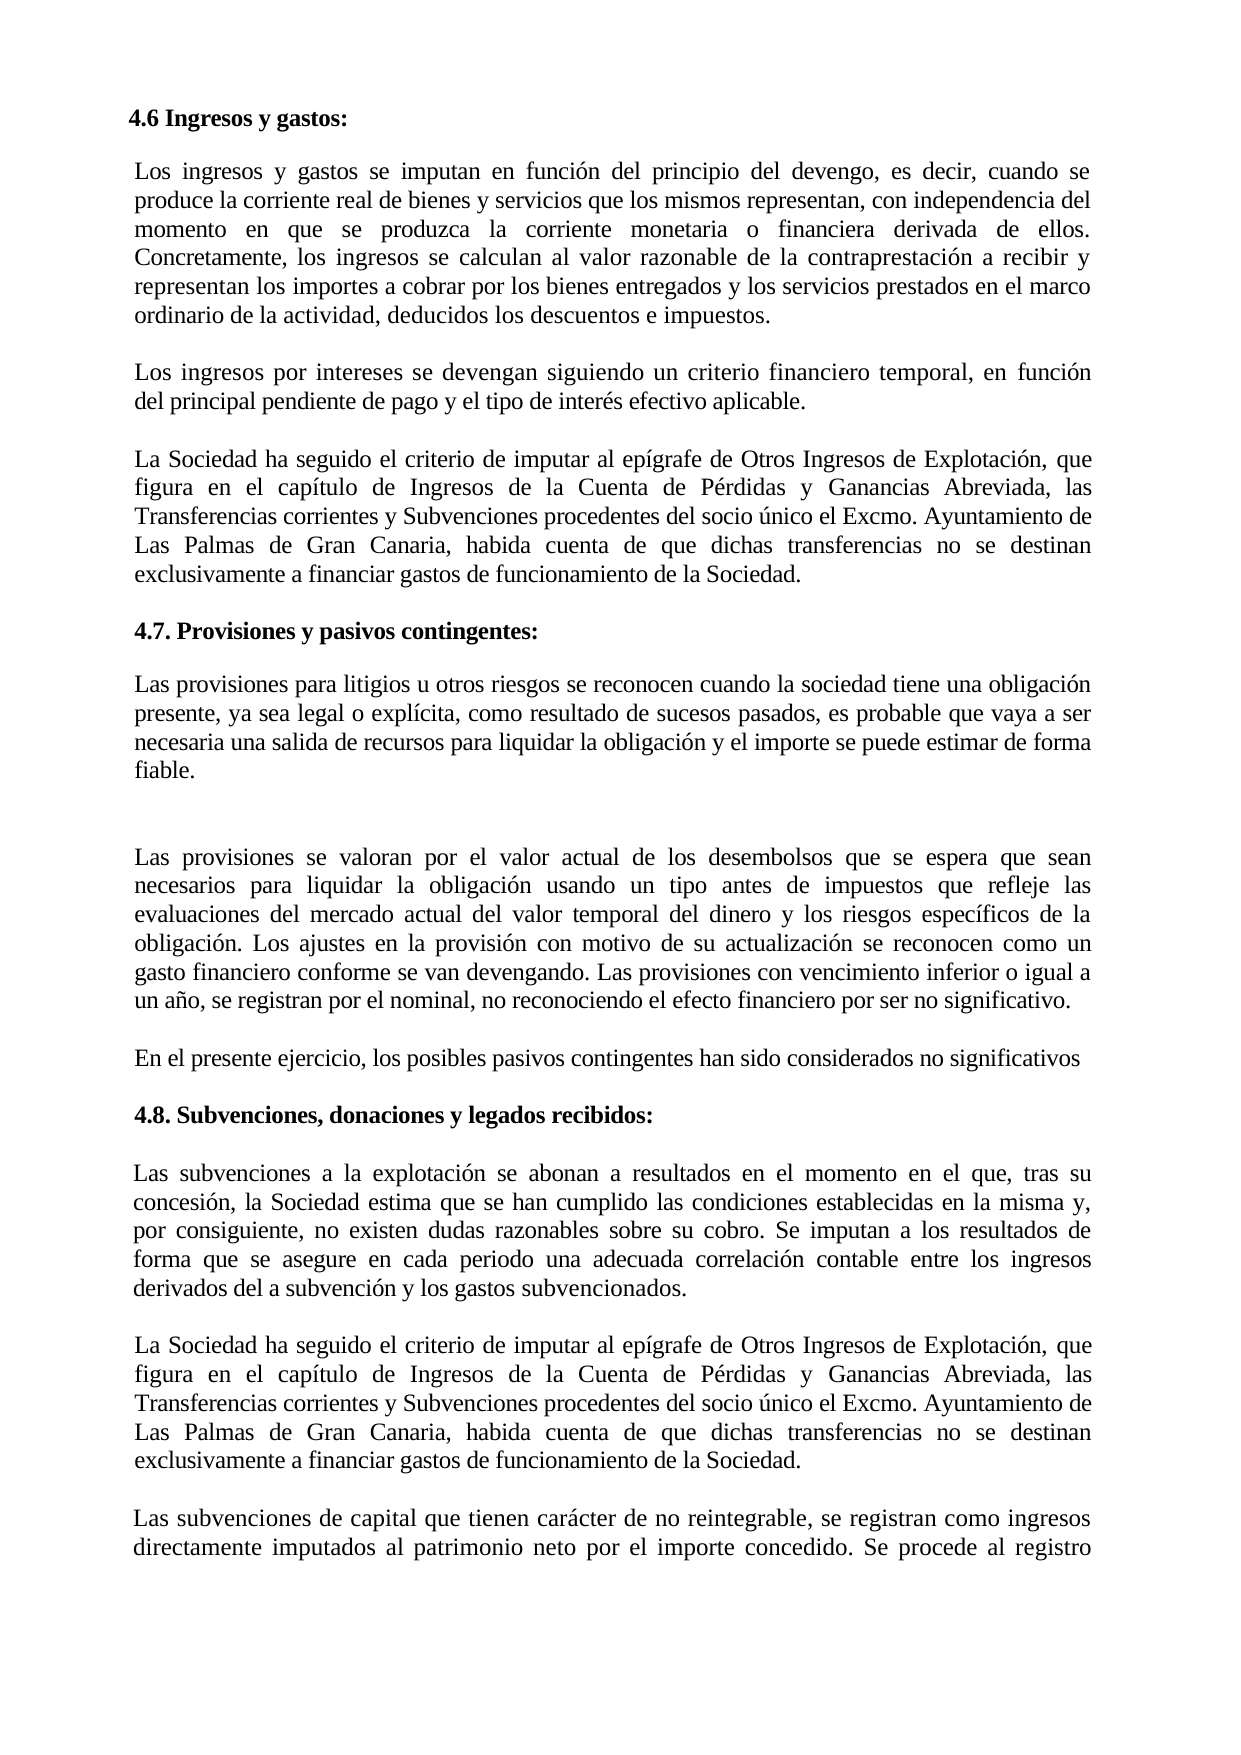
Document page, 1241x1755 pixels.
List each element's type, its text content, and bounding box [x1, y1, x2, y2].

text 4.7. Provisiones y pasivos contingentes: [59, 616, 1093, 645]
text Los ingresos y gastos se imputan en función del principio del devengo, es decir, cuando se produce la corriente real de bienes y servicios que los mismos representan, con independencia del momento en que se produzca la corriente monetaria o financiera derivada de ellos. Concretamente, los ingresos se calculan al valor razonable de la contraprestación a recibir y representan los importes a cobrar por los bienes entregados y los servicios prestados en el marco ordinario de la actividad, deducidos los descuentos e impuestos. [134, 156, 1091, 329]
text La Sociedad ha seguido el criterio de imputar al epígrafe de Otros Ingresos de Explotación, que figura en el capítulo de Ingresos de la Cuenta de Pérdidas y Ganancias Abreviada, las Transferencias corrientes y Subvenciones procedentes del socio único el Excmo. Ayuntamiento de Las Palmas de Gran Canaria, habida cuenta de que dichas transferencias no se destinan exclusivamente a financiar gastos de funcionamiento de la Sociedad. [134, 444, 1092, 587]
text 4.6 Ingresos y gastos: [59, 103, 1093, 132]
text Los ingresos por intereses se devengan siguiendo un criterio financiero temporal, en función del principal pendiente de pago y el tipo de interés efectivo aplicable. [134, 357, 1091, 415]
text La Sociedad ha seguido el criterio de imputar al epígrafe de Otros Ingresos de Explotación, que figura en el capítulo de Ingresos de la Cuenta de Pérdidas y Ganancias Abreviada, las Transferencias corrientes y Subvenciones procedentes del socio único el Excmo. Ayuntamiento de Las Palmas de Gran Canaria, habida cuenta de que dichas transferencias no se destinan exclusivamente a financiar gastos de funcionamiento de la Sociedad. [134, 1330, 1092, 1474]
text Las subvenciones de capital que tienen carácter de no reintegrable, se registran como ingresos directamente imputados al patrimonio neto por el importe concedido. Se procede al registro [133, 1503, 1093, 1560]
text 4.8. Subvenciones, donaciones y legados recibidos: [59, 1100, 1093, 1129]
text Las subvenciones a la explotación se abonan a resultados en el momento en el que, tras su concesión, la Sociedad estima que se han cumplido las condiciones establecidas en la misma y, por consiguiente, no existen dudas razonables sobre su cobro. Se imputan a los resultados de forma que se asegure en cada periodo una adecuada correlación contable entre los ingresos derivados del a subvención y los gastos subvencionados. [133, 1158, 1093, 1302]
text Las provisiones para litigios u otros riesgos se reconocen cuando la sociedad tiene una obligación presente, ya sea legal o explícita, como resultado de sucesos pasados, es probable que vaya a ser necesaria una salida de recursos para liquidar la obligación y el importe se puede estimar de forma fiable. [134, 669, 1092, 784]
text En el presente ejercicio, los posibles pasivos contingentes han sido considerados no significativos [134, 1043, 1092, 1072]
text Las provisiones se valoran por el valor actual de los desembolsos que se espera que sean necesarios para liquidar la obligación usando un tipo antes de impuestos que refleje las evaluaciones del mercado actual del valor temporal del dinero y los riesgos específicos de la obligación. Los ajustes en la provisión con motivo de su actualización se reconocen como un gasto financiero conforme se van devengando. Las provisiones con vencimiento inferior o igual a un año, se registran por el nominal, no reconociendo el efecto financiero por ser no significativo. [134, 842, 1092, 1014]
